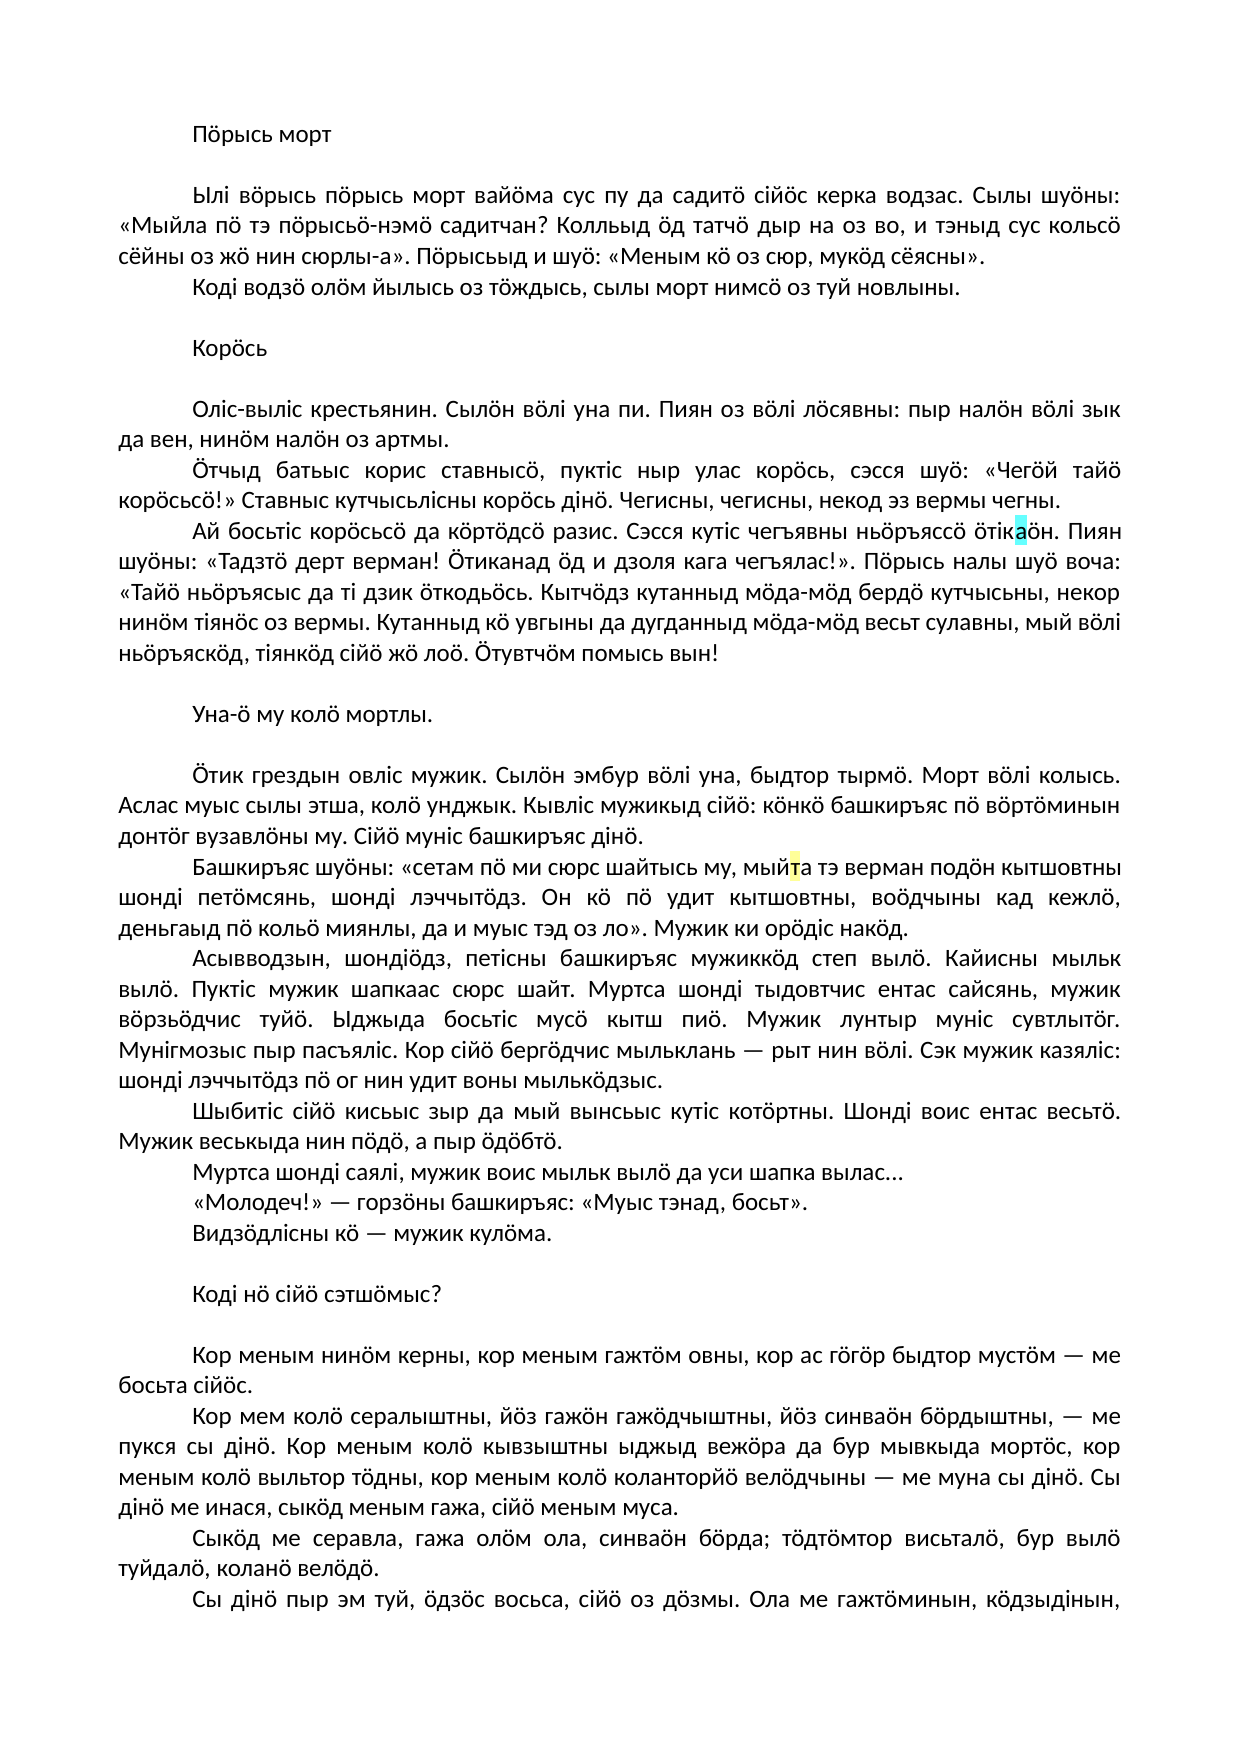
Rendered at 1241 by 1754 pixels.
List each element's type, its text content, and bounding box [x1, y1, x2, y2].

text Ӧтчыд батьыс корис ставнысӧ, пуктіс ныр улас корӧсь, сэсся шуӧ: «Чегӧй тайӧ корӧсьсӧ!» Ставныс кутчысьлісны корӧсь дінӧ. Чегисны, чегисны, некод эз вермы чегны. [118, 454, 1122, 515]
text Башкиръяс шуӧны: «сетам пӧ ми сюрс шайтысь му, мыйта тэ верман подӧн кытшовтны шонді петӧмсянь, шонді лэччытӧдз. Он кӧ пӧ удит кытшовтны, воӧдчыны кад кежлӧ, деньгаыд пӧ кольӧ миянлы, да и муыс тэд оз ло». Мужик ки орӧдіс накӧд. [118, 851, 1122, 942]
text Муртса шонді саялі, мужик воис мыльк вылӧ да уси шапка вылас... [118, 1156, 1122, 1186]
text Коді водзӧ олӧм йылысь оз тӧждысь, сылы морт нимсӧ оз туй новлыны. [118, 271, 1122, 301]
text Ылі вӧрысь пӧрысь морт вайӧма сус пу да садитӧ сійӧс керка водзас. Сылы шуӧны: «Мыйла пӧ тэ пӧрысьӧ-нэмӧ садитчан? Колльыд ӧд татчӧ дыр на оз во, и тэныд сус кольсӧ сёйны оз жӧ нин сюрлы-а». Пӧрысьыд и шуӧ: «Меным кӧ оз сюр, мукӧд сёясны». [118, 179, 1122, 271]
text Сы дінӧ пыр эм туй, ӧдзӧс восьса, сійӧ оз дӧзмы. Ола ме гажтӧминын, кӧдзыдінын, [118, 1583, 1122, 1614]
text Асывводзын, шондіӧдз, петісны башкиръяс мужиккӧд степ вылӧ. Кайисны мыльк вылӧ. Пуктіс мужик шапкаас сюрс шайт. Муртса шонді тыдовтчис ентас сайсянь, мужик вӧрзьӧдчис туйӧ. Ыджыда босьтіс мусӧ кытш пиӧ. Мужик лунтыр муніс сувтлытӧг. Мунігмозыс пыр пасъяліс. Кор сійӧ бергӧдчис мыльклань — рыт нин вӧлі. Сэк мужик казяліс: шонді лэччытӧдз пӧ ог нин удит воны мылькӧдзыс. [118, 942, 1122, 1095]
text Ӧтик грездын овліс мужик. Сылӧн эмбур вӧлі уна, быдтор тырмӧ. Морт вӧлі колысь. Аслас муыс сылы этша, колӧ унджык. Кывліс мужикыд сійӧ: кӧнкӧ башкиръяс пӧ вӧртӧминын донтӧг вузавлӧны му. Сійӧ муніс башкиръяс дінӧ. [118, 759, 1122, 851]
text Шыбитіс сійӧ кисьыс зыр да мый вынсьыс кутіс котӧртны. Шонді воис ентас весьтӧ. Мужик веськыда нин пӧдӧ, а пыр ӧдӧбтӧ. [118, 1095, 1122, 1156]
text Ай босьтіс корӧсьсӧ да кӧртӧдсӧ разис. Сэсся кутіс чегъявны ньӧръяссӧ ӧтікаӧн. Пиян шуӧны: «Тадзтӧ дерт верман! Ӧтиканад ӧд и дзоля кага чегъялас!». Пӧрысь налы шуӧ воча: «Тайӧ ньӧръясыс да ті дзик ӧткодьӧсь. Кытчӧдз кутанныд мӧда-мӧд бердӧ кутчысьны, некор нинӧм тіянӧс оз вермы. Кутанныд кӧ увгыны да дугданныд мӧда-мӧд весьт сулавны, мый вӧлі ньӧръяскӧд, тіянкӧд сійӧ жӧ лоӧ. Ӧтувтчӧм помысь вын! [118, 515, 1122, 667]
text Корӧсь [118, 332, 1122, 362]
text Пӧрысь морт [118, 118, 1122, 149]
text Коді нӧ сійӧ сэтшӧмыс? [118, 1278, 1122, 1308]
text Оліс-выліс крестьянин. Сылӧн вӧлі уна пи. Пиян оз вӧлі лӧсявны: пыр налӧн вӧлі зык да вен, нинӧм налӧн оз артмы. [118, 393, 1122, 454]
text Уна-ӧ му колӧ мортлы. [118, 698, 1122, 728]
text «Молодеч!» — горзӧны башкиръяс: «Муыс тэнад, босьт». [118, 1186, 1122, 1217]
text Кор меным нинӧм керны, кор меным гажтӧм овны, кор ас гӧгӧр быдтор мустӧм — ме босьта сійӧс. [118, 1339, 1122, 1400]
text Видзӧдлісны кӧ — мужик кулӧма. [118, 1217, 1122, 1247]
text Кор мем колӧ сералыштны, йӧз гажӧн гажӧдчыштны, йӧз синваӧн бӧрдыштны, — ме пукся сы дінӧ. Кор меным колӧ кывзыштны ыджыд вежӧра да бур мывкыда мортӧс, кор меным колӧ выльтор тӧдны, кор меным колӧ коланторйӧ велӧдчыны — ме муна сы дінӧ. Сы дінӧ ме инася, сыкӧд меным гажа, сійӧ меным муса. [118, 1400, 1122, 1522]
text Сыкӧд ме серавла, гажа олӧм ола, синваӧн бӧрда; тӧдтӧмтор висьталӧ, бур вылӧ туйдалӧ, коланӧ велӧдӧ. [118, 1522, 1122, 1583]
